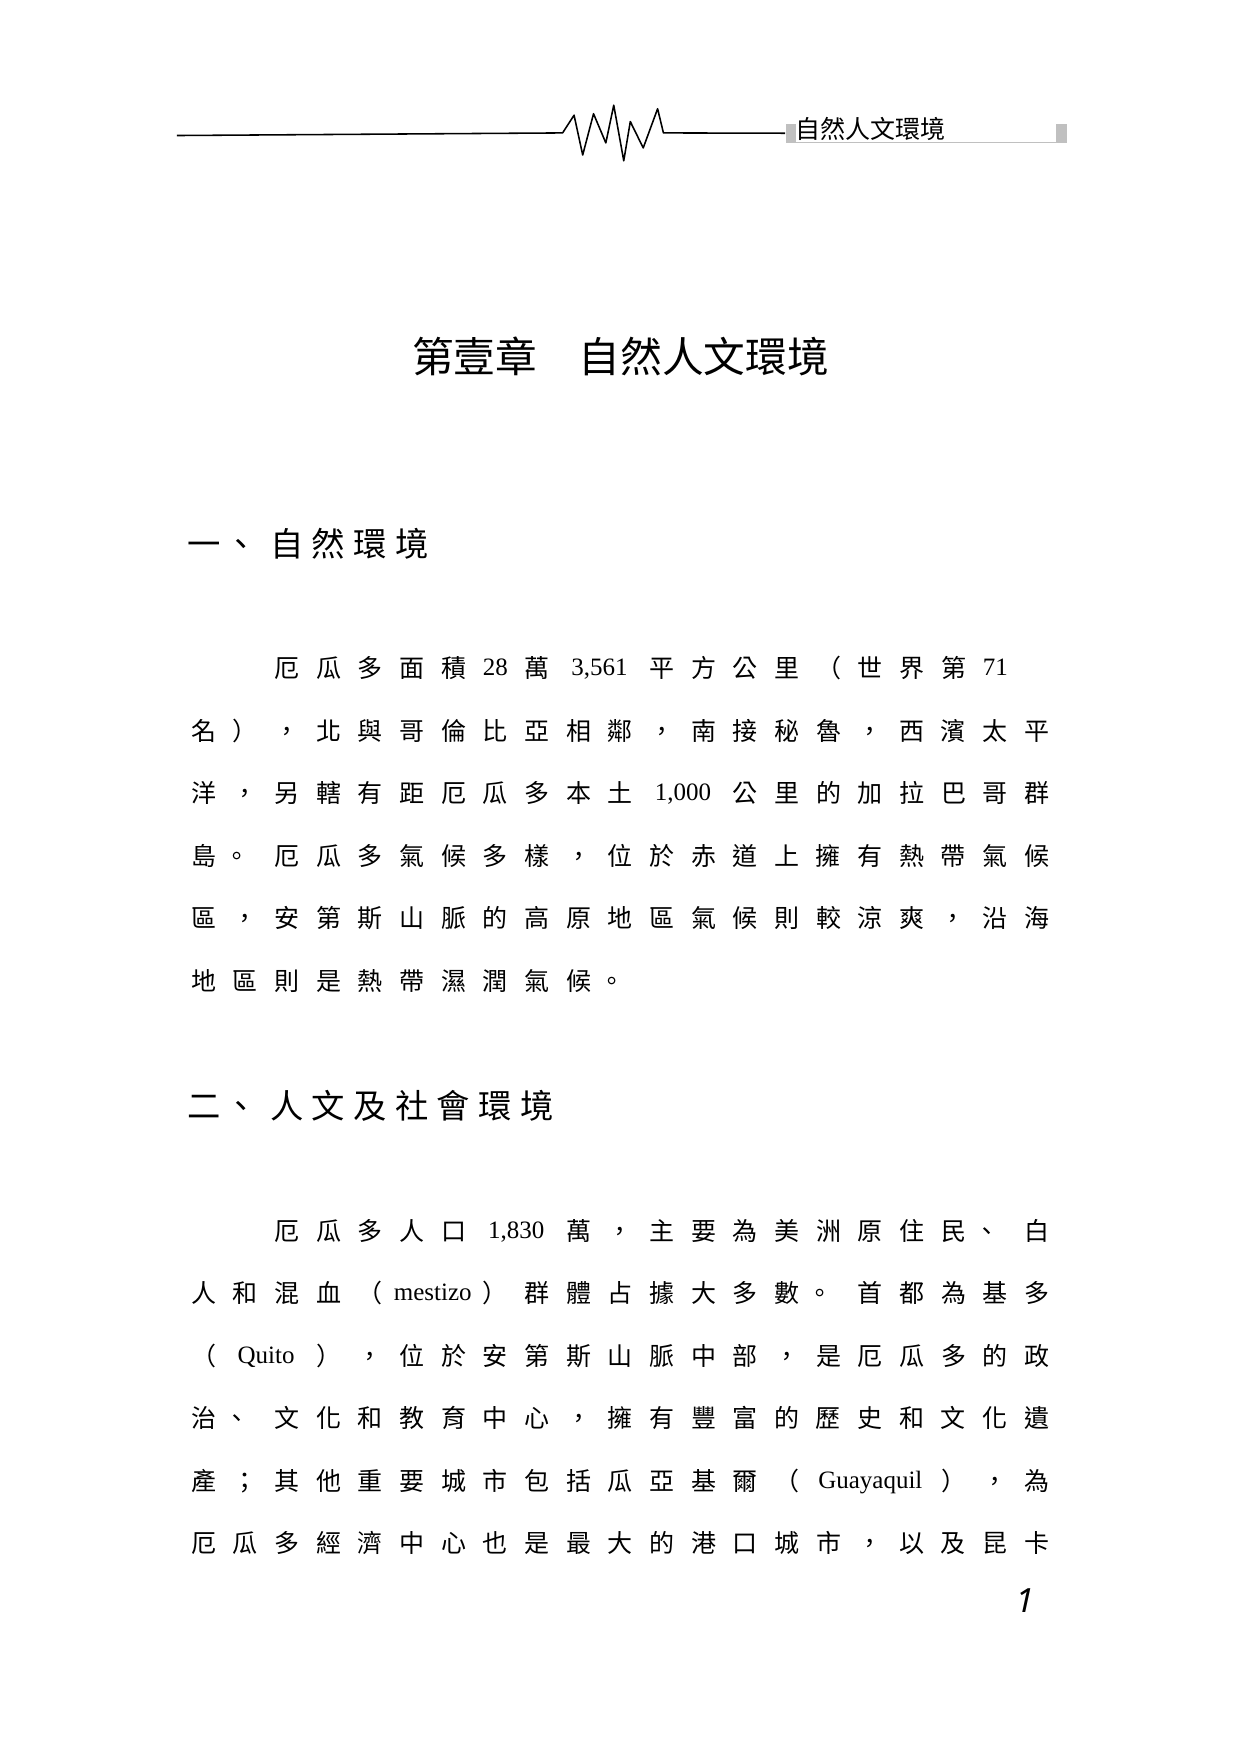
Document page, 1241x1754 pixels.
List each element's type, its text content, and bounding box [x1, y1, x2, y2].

text 第壹章 自然人文環境 [183, 313, 1058, 375]
text 二、人文及社會環境 [183, 1063, 1058, 1125]
text 一、自然環境 [183, 500, 1058, 563]
text 厄瓜多人口1,830萬，主要為美洲原住民、白人和混血（mestizo）群體占據大多數。首都為基多（Quito），位於安第斯山脈中部，是厄瓜多的政治、文化和教育中心，擁有豐富的歷史和文化遺產；其他重要城市包括瓜亞基爾（Guayaquil），為厄瓜多經濟中心也是最大的港口城市，以及昆卡 [183, 1188, 1058, 1563]
text 厄瓜多面積28萬3,561平方公里（世界第71名），北與哥倫比亞相鄰，南接秘魯，西濱太平洋，另轄有距厄瓜多本土1,000公里的加拉巴哥群島。厄瓜多氣候多樣，位於赤道上擁有熱帶氣候區，安第斯山脈的高原地區氣候則較涼爽，沿海地區則是熱帶濕潤氣候。 [183, 625, 1058, 1000]
